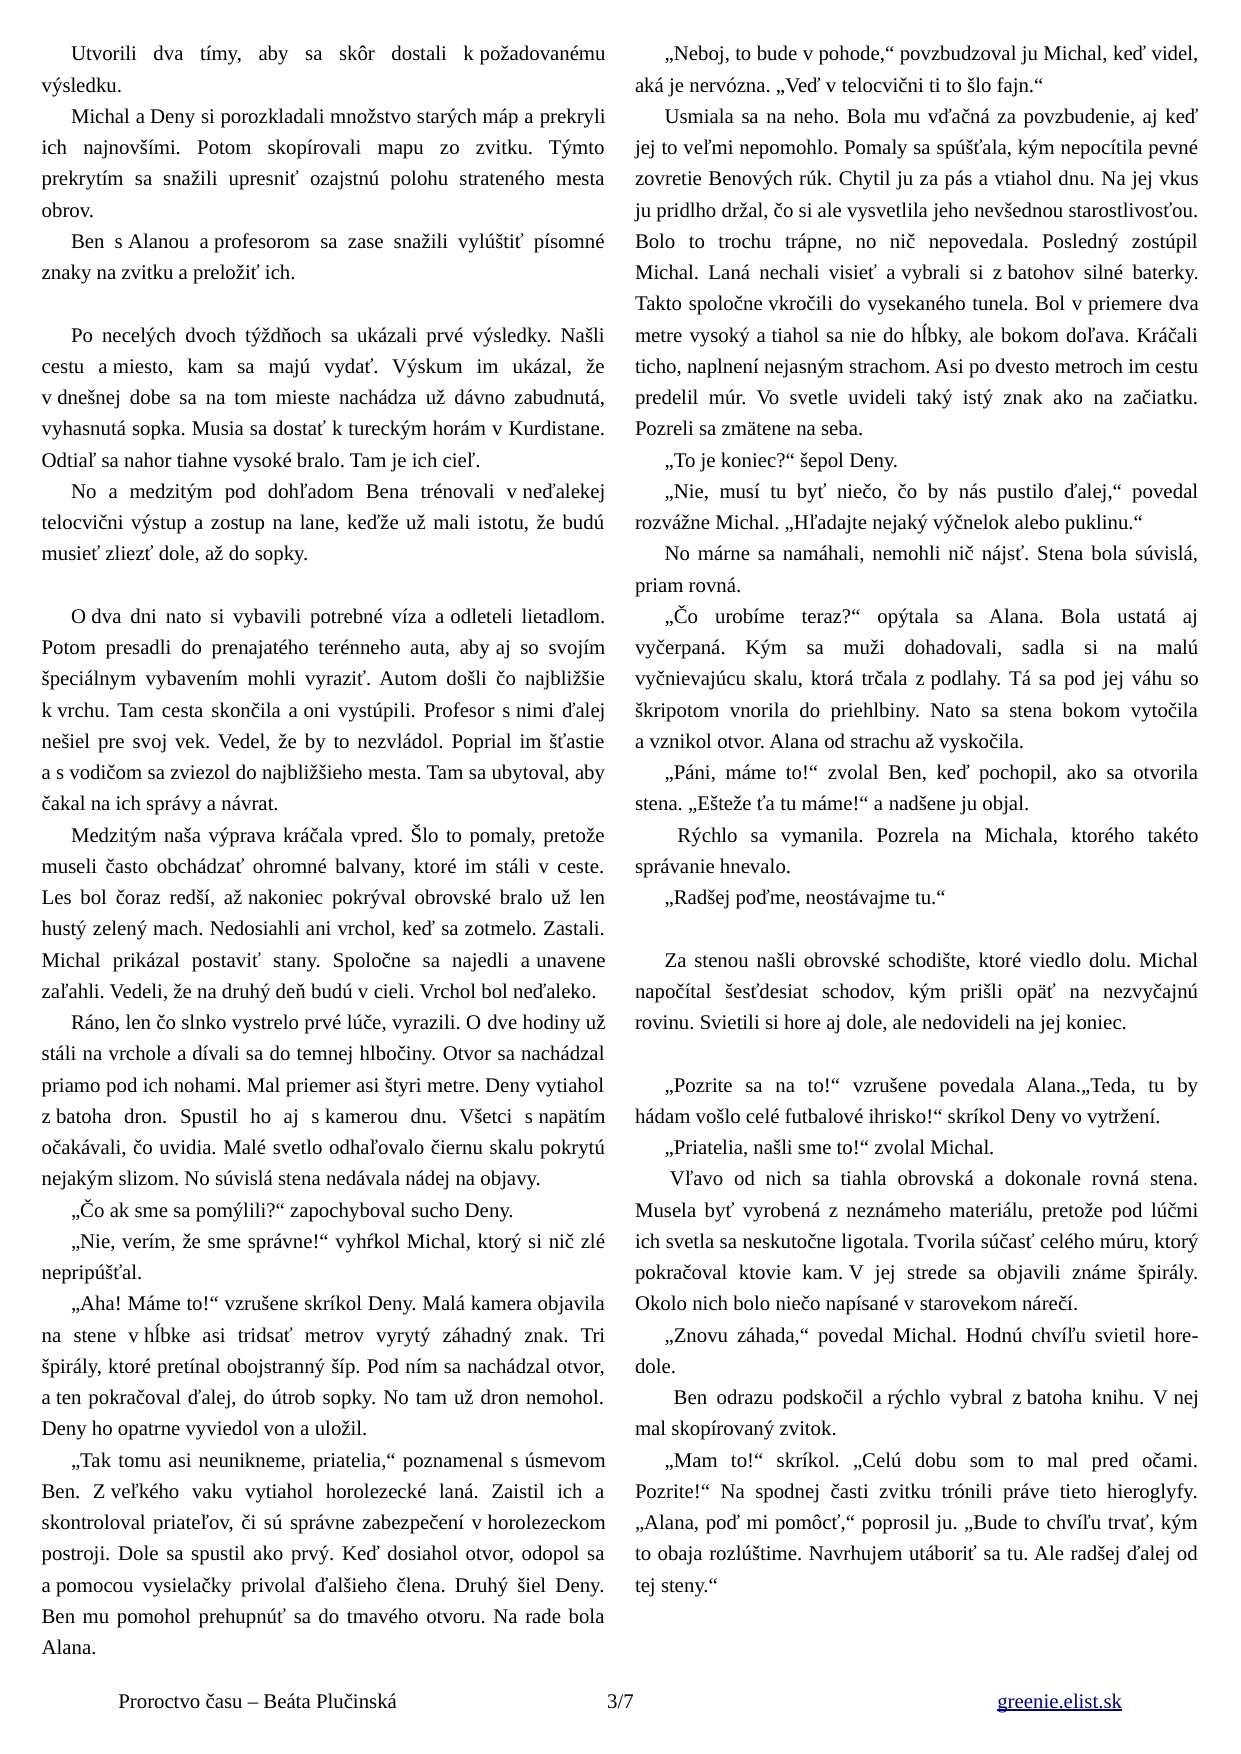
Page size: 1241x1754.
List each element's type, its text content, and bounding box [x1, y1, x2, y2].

text Medzitým naša výprava kráčala vpred. Šlo to pomaly, pretože museli často obchádzať ohromné balvany, ktoré im stáli v ceste. Les bol čoraz redší, až nakoniec pokrýval obrovské bralo už len hustý zelený mach. Nedosiahli ani vrchol, keď sa zotmelo. Zastali. Michal prikázal postaviť stany. Spoločne sa najedli a unavene zaľahli. Vedeli, že na druhý deň budú v cieli. Vrchol bol neďaleko. [41, 823, 605, 1003]
text Po necelých dvoch týždňoch sa ukázali prvé výsledky. Našli cestu a miesto, kam sa majú vydať. Výskum im ukázal, že v dnešnej dobe sa na tom mieste nachádza už dávno zabudnutá, vyhasnutá sopka. Musia sa dostať k tureckým horám v Kurdistane. Odtiaľ sa nahor tiahne vysoké bralo. Tam je ich cieľ. [41, 323, 605, 472]
text Ben s Alanou a profesorom sa zase snažili vylúštiť písomné znaky na zvitku a preložiť ich. [41, 229, 605, 284]
text Rýchlo sa vymanila. Pozrela na Michala, ktorého takéto správanie hnevalo. [635, 823, 1199, 878]
text „Aha! Máme to!“ vzrušene skríkol Deny. Malá kamera objavila na stene v hĺbke asi tridsať metrov vyrytý záhadný znak. Tri špirály, ktoré pretínal obojstranný šíp. Pod ním sa nachádzal otvor, a ten pokračoval ďalej, do útrob sopky. No tam už dron nemohol. Deny ho opatrne vyviedol von a uložil. [41, 1291, 605, 1440]
text Vľavo od nich sa tiahla obrovská a dokonale rovná stena. Musela byť vyrobená z neznámeho materiálu, pretože pod lúčmi ich svetla sa neskutočne ligotala. Tvorila súčasť celého múru, ktorý pokračoval ktovie kam. V jej strede sa objavili známe špirály. Okolo nich bolo niečo napísané v starovekom nárečí. [635, 1166, 1199, 1315]
text „Radšej poďme, neostávajme tu.“ [635, 885, 1199, 909]
text „Tak tomu asi neunikneme, priatelia,“ poznamenal s úsmevom Ben. Z veľkého vaku vytiahol horolezecké laná. Zaistil ich a skontroloval priateľov, či sú správne zabezpečení v horolezeckom postroji. Dole sa spustil ako prvý. Keď dosiahol otvor, odopol sa a pomocou vysielačky privolal ďalšieho člena. Druhý šiel Deny. Ben mu pomohol prehupnúť sa do tmavého otvoru. Na rade bola Alana. [41, 1448, 605, 1659]
text Za stenou našli obrovské schodište, ktoré viedlo dolu. Michal napočítal šesťdesiat schodov, kým prišli opäť na nezvyčajnú rovinu. Svietili si hore aj dole, ale nedovideli na jej koniec. [635, 948, 1199, 1034]
text Ben odrazu podskočil a rýchlo vybral z batoha knihu. V nej mal skopírovaný zvitok. [635, 1385, 1199, 1440]
text „To je koniec?“ šepol Deny. [635, 448, 1199, 472]
text Usmiala sa na neho. Bola mu vďačná za povzbudenie, aj keď jej to veľmi nepomohlo. Pomaly sa spúšťala, kým nepocítila pevné zovretie Benových rúk. Chytil ju za pás a vtiahol dnu. Na jej vkus ju pridlho držal, čo si ale vysvetlila jeho nevšednou starostlivosťou. Bolo to trochu trápne, no nič nepovedala. Posledný zostúpil Michal. Laná nechali visieť a vybrali si z batohov silné baterky. Takto spoločne vkročili do vysekaného tunela. Bol v priemere dva metre vysoký a tiahol sa nie do hĺbky, ale bokom doľava. Kráčali ticho, naplnení nejasným strachom. Asi po dvesto metroch im cestu predelil múr. Vo svetle uvideli taký istý znak ako na začiatku. Pozreli sa zmätene na seba. [635, 104, 1199, 440]
text „Čo ak sme sa pomýlili?“ zapochyboval sucho Deny. [41, 1198, 605, 1222]
text „Priatelia, našli sme to!“ zvolal Michal. [635, 1135, 1199, 1159]
text „Nie, verím, že sme správne!“ vyhŕkol Michal, ktorý si nič zlé nepripúšťal. [41, 1229, 605, 1284]
text „Znovu záhada,“ povedal Michal. Hodnú chvíľu svietil hore-dole. [635, 1323, 1199, 1378]
text „Mam to!“ skríkol. „Celú dobu som to mal pred očami. Pozrite!“ Na spodnej časti zvitku trónili práve tieto hieroglyfy. „Alana, poď mi pomôcť,“ poprosil ju. „Bude to chvíľu trvať, kým to obaja rozlúštime. Navrhujem utáboriť sa tu. Ale radšej ďalej od tej steny.“ [635, 1448, 1199, 1597]
text Ráno, len čo slnko vystrelo prvé lúče, vyrazili. O dve hodiny už stáli na vrchole a dívali sa do temnej hlbočiny. Otvor sa nachádzal priamo pod ich nohami. Mal priemer asi štyri metre. Deny vytiahol z batoha dron. Spustil ho aj s kamerou dnu. Všetci s napätím očakávali, čo uvidia. Malé svetlo odhaľovalo čiernu skalu pokrytú nejakým slizom. No súvislá stena nedávala nádej na objavy. [41, 1010, 605, 1190]
text O dva dni nato si vybavili potrebné víza a odleteli lietadlom. Potom presadli do prenajatého terénneho auta, aby aj so svojím špeciálnym vybavením mohli vyraziť. Autom došli čo najbližšie k vrchu. Tam cesta skončila a oni vystúpili. Profesor s nimi ďalej nešiel pre svoj vek. Vedel, že by to nezvládol. Poprial im šťastie a s vodičom sa zviezol do najbližšieho mesta. Tam sa ubytoval, aby čakal na ich správy a návrat. [41, 604, 605, 815]
text Michal a Deny si porozkladali množstvo starých máp a prekryli ich najnovšími. Potom skopírovali mapu zo zvitku. Týmto prekrytím sa snažili upresniť ozajstnú polohu strateného mesta obrov. [41, 104, 605, 222]
text „Pozrite sa na to!“ vzrušene povedala Alana.„Teda, tu by hádam vošlo celé futbalové ihrisko!“ skríkol Deny vo vytržení. [635, 1073, 1199, 1128]
text Utvorili dva tímy, aby sa skôr dostali k požadovanému výsledku. [41, 41, 605, 97]
text „Páni, máme to!“ zvolal Ben, keď pochopil, ako sa otvorila stena. „Ešteže ťa tu máme!“ a nadšene ju objal. [635, 760, 1199, 815]
text No a medzitým pod dohľadom Bena trénovali v neďalekej telocvični výstup a zostup na lane, keďže už mali istotu, že budú musieť zliezť dole, až do sopky. [41, 479, 605, 565]
text „Nie, musí tu byť niečo, čo by nás pustilo ďalej,“ povedal rozvážne Michal. „Hľadajte nejaký výčnelok alebo puklinu.“ [635, 479, 1199, 534]
text „Čo urobíme teraz?“ opýtala sa Alana. Bola ustatá aj vyčerpaná. Kým sa muži dohadovali, sadla si na malú vyčnievajúcu skalu, ktorá trčala z podlahy. Tá sa pod jej váhu so škripotom vnorila do priehlbiny. Nato sa stena bokom vytočila a vznikol otvor. Alana od strachu až vyskočila. [635, 604, 1199, 753]
text „Neboj, to bude v pohode,“ povzbudzoval ju Michal, keď videl, aká je nervózna. „Veď v telocvični ti to šlo fajn.“ [635, 41, 1199, 97]
text No márne sa namáhali, nemohli nič nájsť. Stena bola súvislá, priam rovná. [635, 541, 1199, 597]
